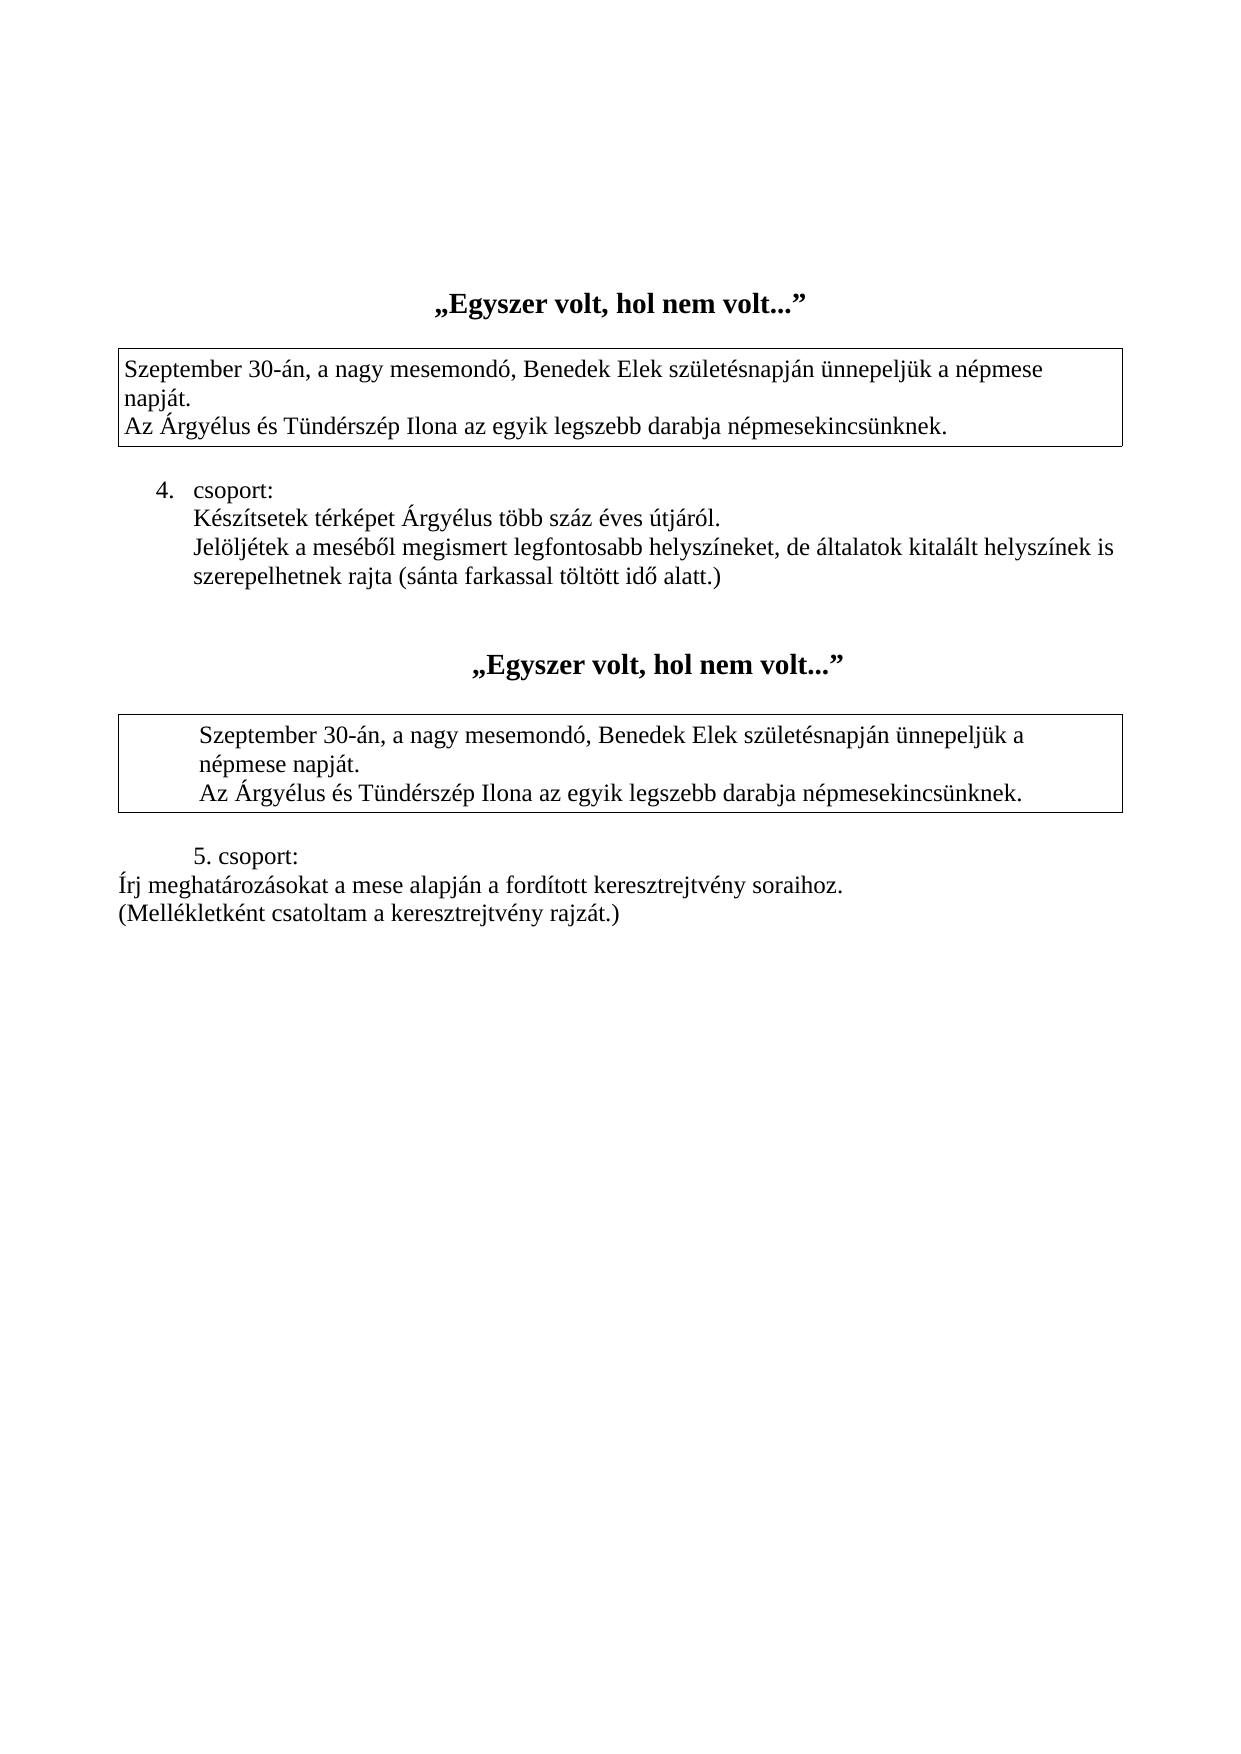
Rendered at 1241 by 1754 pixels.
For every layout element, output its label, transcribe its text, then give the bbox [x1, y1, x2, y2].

text (Mellékletként csatoltam a keresztrejtvény rajzát.) [118, 898, 1122, 927]
list 5. csoport: [156, 841, 1122, 870]
text Írj meghatározásokat a mese alapján a fordított keresztrejtvény soraihoz. [118, 870, 1122, 898]
list Készítsetek térképet Árgyélus több száz éves útjáról. [156, 503, 1122, 532]
list Jelöljétek a meséből megismert legfontosabb helyszíneket, de általatok kitalált helyszínek is szerepelhetnek rajta (sánta farkassal töltött idő alatt.) [156, 532, 1122, 590]
list csoport: [156, 475, 1122, 503]
list „Egyszer volt, hol nem volt...” [156, 647, 1122, 681]
table_header Szeptember 30-án, a nagy mesemondó, Benedek Elek születésnapján ünnepeljük a népmese napját. Az Árgyélus és Tündérszép Ilona az egyik legszebb darabja népmesekincsünknek. [119, 349, 1122, 446]
table_header Szeptember 30-án, a nagy mesemondó, Benedek Elek születésnapján ünnepeljük a népmese napját. Az Árgyélus és Tündérszép Ilona az egyik legszebb darabja népmesekincsünknek. [119, 715, 1122, 812]
text „Egyszer volt, hol nem volt...” [118, 286, 1122, 319]
